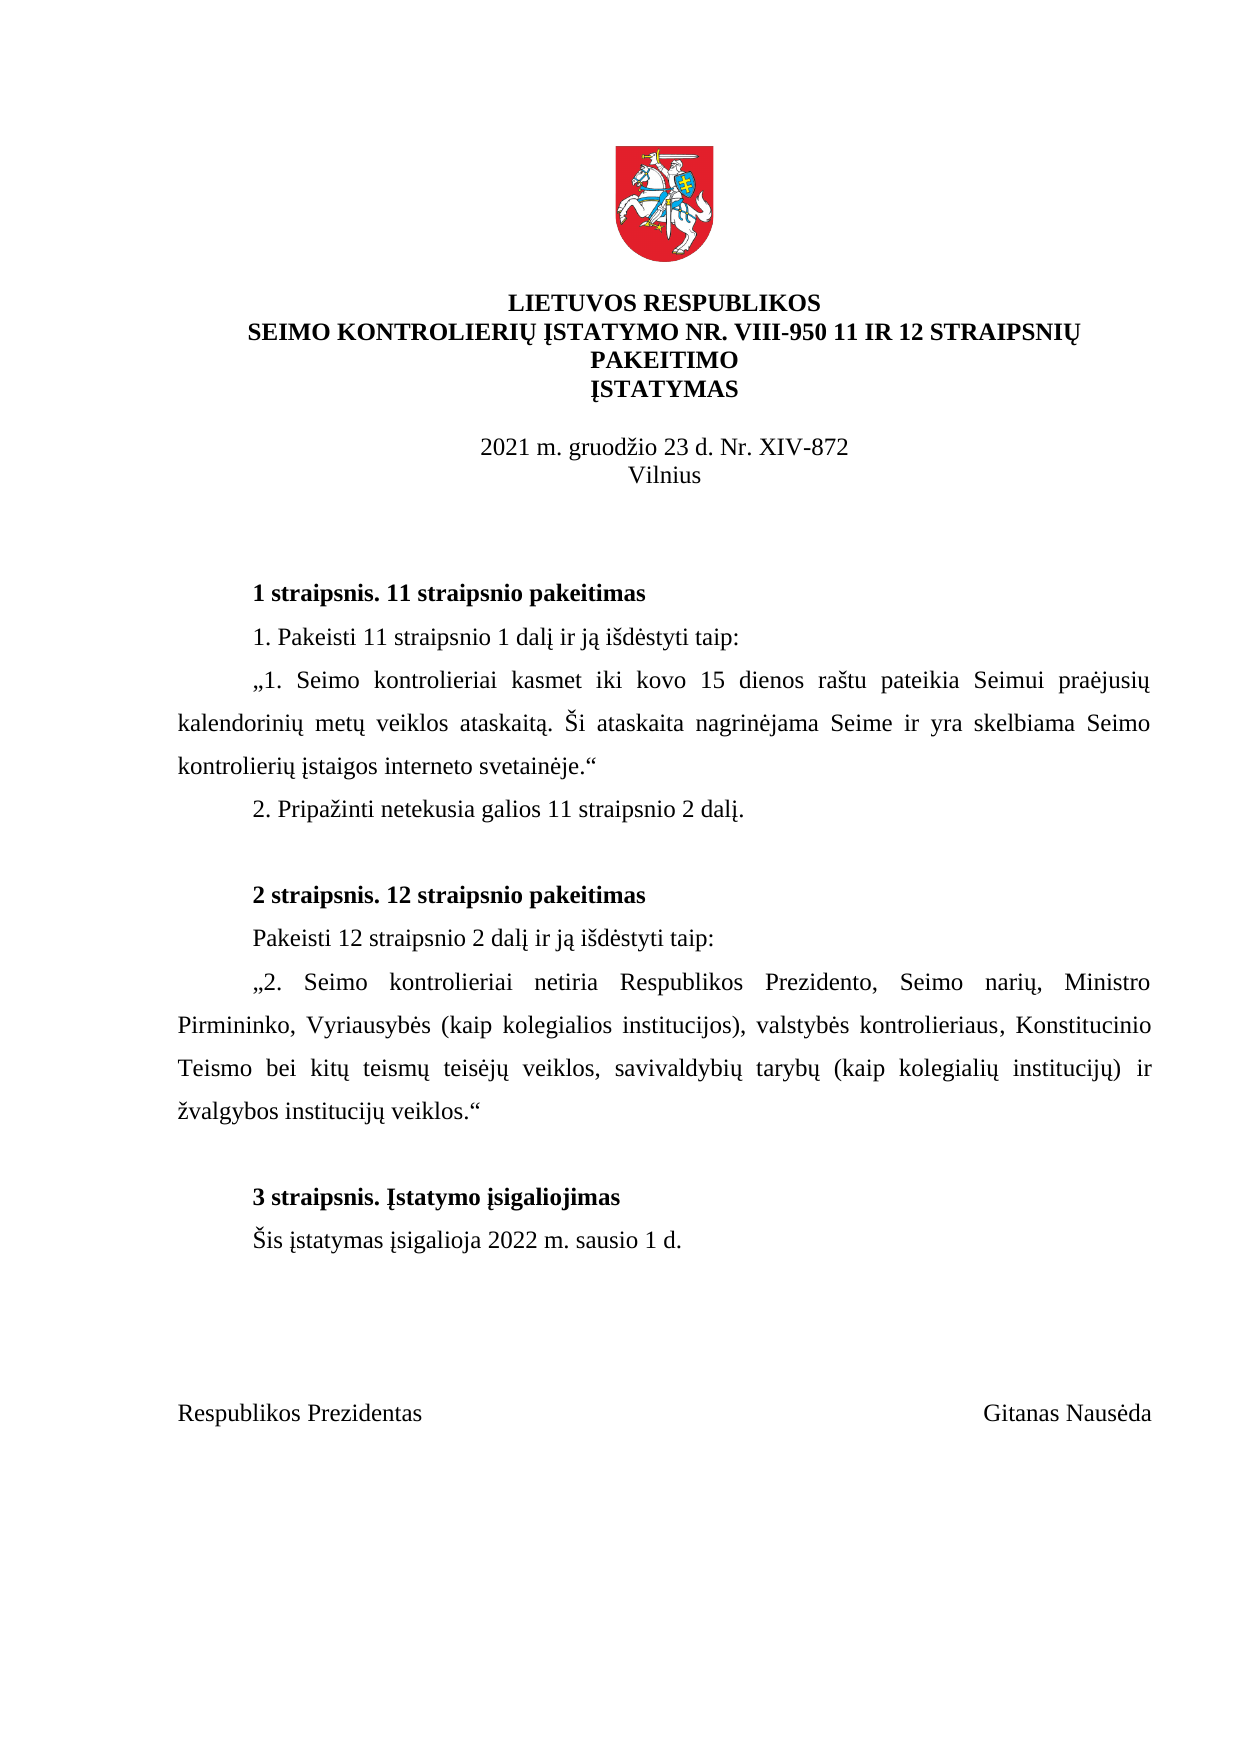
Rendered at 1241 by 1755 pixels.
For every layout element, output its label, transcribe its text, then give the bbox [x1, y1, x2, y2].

text LIETUVOS RESPUBLIKOS [177, 288, 1152, 317]
text „2. Seimo kontrolieriai netiria Respublikos Prezidento, Seimo narių, Ministro Pirmininko, Vyriausybės (kaip kolegialios institucijos), valstybės kontrolieriaus, Konstitucinio Teismo bei kitų teismų teisėjų veiklos, savivaldybių tarybų (kaip kolegialių institucijų) ir žvalgybos institucijų veiklos.“ [177, 967, 1152, 1125]
text 3 straipsnis. Įstatymo įsigaliojimas [177, 1182, 1152, 1211]
text Respublikos Prezidentas Gitanas Nausėda [177, 1398, 1152, 1427]
text 1 straipsnis. 11 straipsnio pakeitimas [177, 578, 1152, 607]
text „1. Seimo kontrolieriai kasmet iki kovo 15 dienos raštu pateikia Seimui praėjusių kalendorinių metų veiklos ataskaitą. Ši ataskaita nagrinėjama Seime ir yra skelbiama Seimo kontrolierių įstaigos interneto svetainėje.“ [177, 665, 1152, 780]
text Pakeisti 12 straipsnio 2 dalį ir ją išdėstyti taip: [177, 923, 1152, 952]
text 2. Pripažinti netekusia galios 11 straipsnio 2 dalį. [177, 794, 1152, 823]
text SEIMO KONTROLIERIŲ ĮSTATYMO NR. VIII-950 11 IR 12 STRAIPSNIų pakeitimo [177, 317, 1152, 374]
text 1. Pakeisti 11 straipsnio 1 dalį ir ją išdėstyti taip: [177, 622, 1152, 650]
text Vilnius [177, 461, 1152, 489]
text 2021 m. gruodžio 23 d. Nr. XIV-872 [177, 432, 1152, 461]
text ĮSTATYMAS [177, 374, 1152, 403]
text 2 straipsnis. 12 straipsnio pakeitimas [177, 880, 1152, 909]
text Šis įstatymas įsigalioja 2022 m. sausio 1 d. [177, 1225, 1152, 1254]
